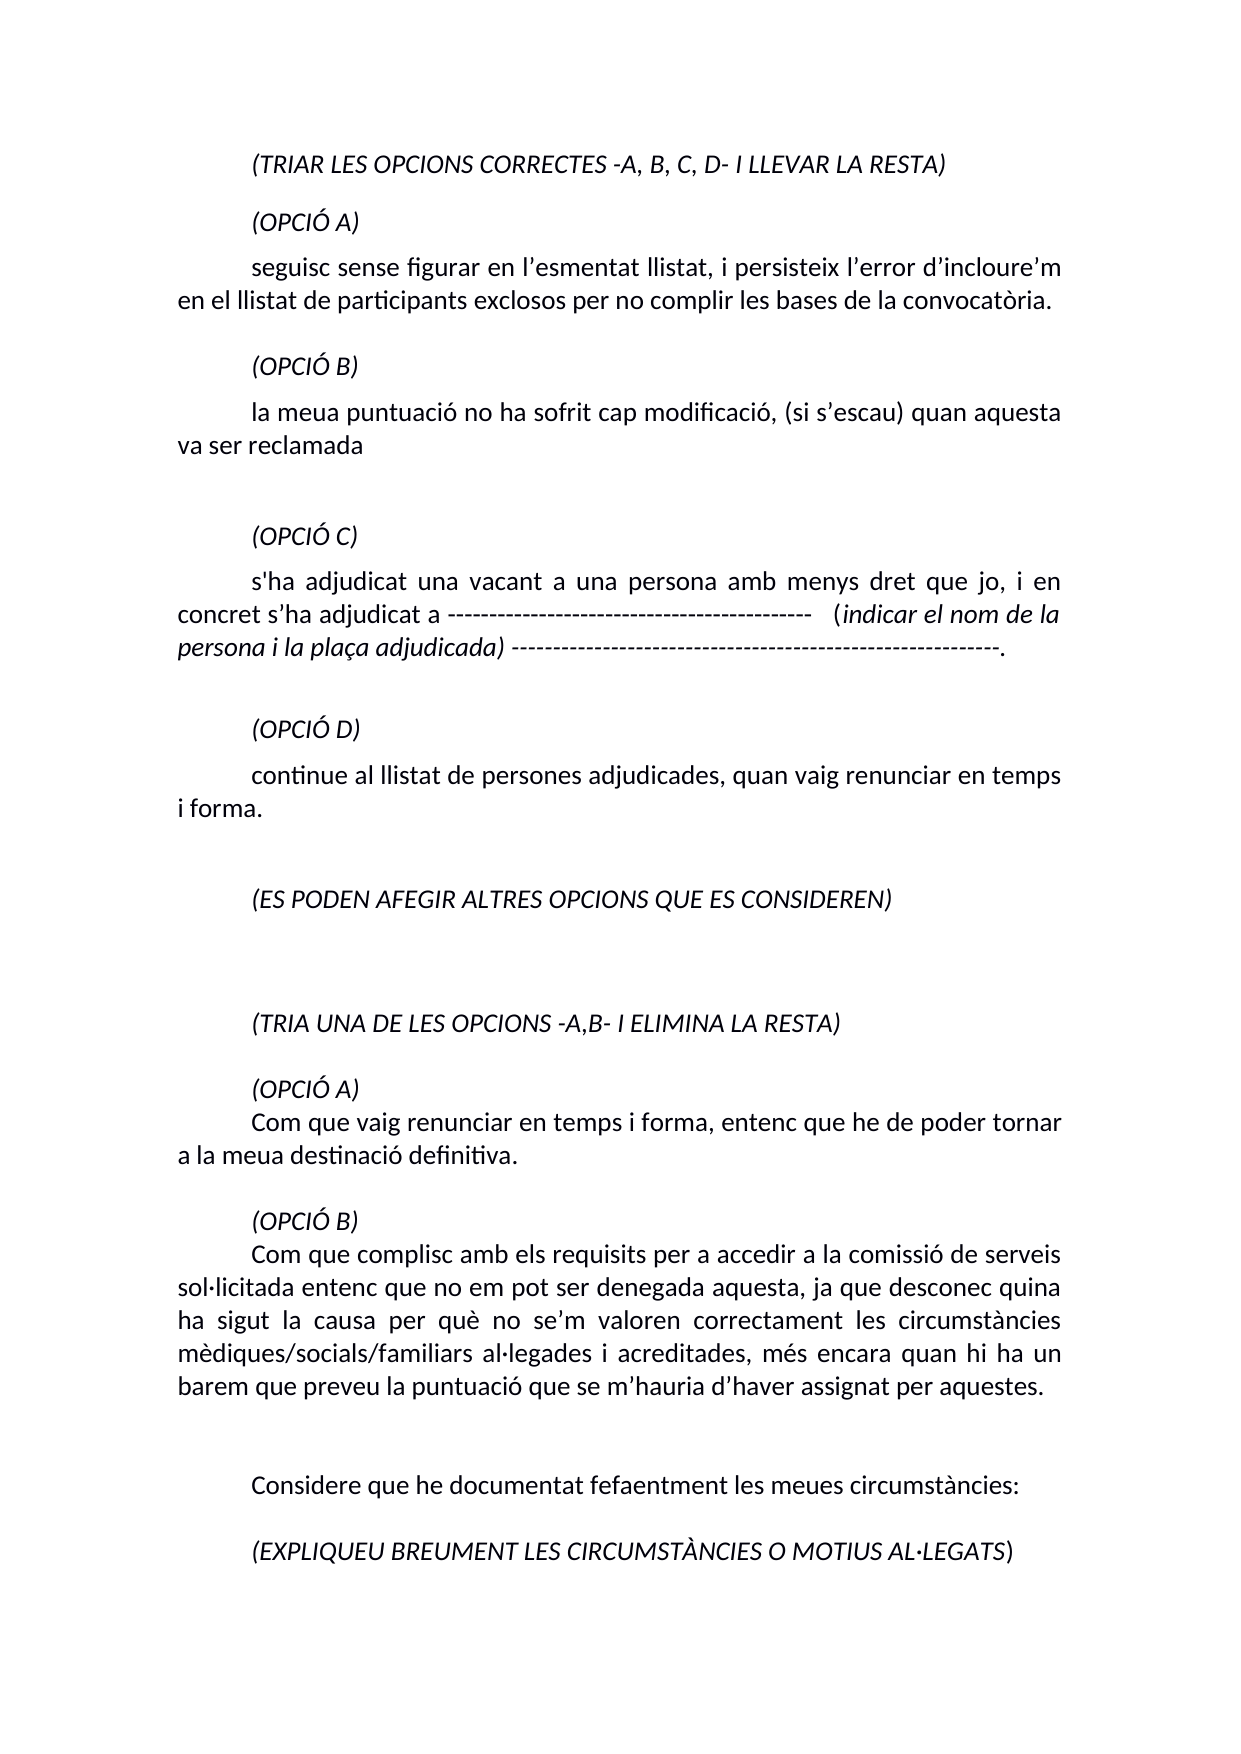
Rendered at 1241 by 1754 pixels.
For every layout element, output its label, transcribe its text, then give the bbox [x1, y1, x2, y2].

text (OPCIÓ B) [177, 349, 1063, 382]
text (ES PODEN AFEGIR ALTRES OPCIONS QUE ES CONSIDEREN) [177, 882, 1063, 915]
text (OPCIÓ B) [177, 1204, 1063, 1237]
text Com que complisc amb els requisits per a accedir a la comissió de serveis sol·licitada entenc que no em pot ser denegada aquesta, ja que desconec quina ha sigut la causa per què no se’m valoren correctament les circumstàncies mèdiques/socials/familiars al·legades i acreditades, més encara quan hi ha un barem que preveu la puntuació que se m’hauria d’haver assignat per aquestes. [177, 1237, 1063, 1402]
text Considere que he documentat fefaentment les meues circumstàncies: [177, 1468, 1063, 1502]
text la meua puntuació no ha sofrit cap modificació, (si s’escau) quan aquesta va ser reclamada [177, 395, 1063, 461]
text (OPCIÓ D) [177, 713, 1063, 746]
text (TRIA UNA DE LES OPCIONS -A,B- I ELIMINA LA RESTA) [177, 1006, 1063, 1039]
text s'ha adjudicat una vacant a una persona amb menys dret que jo, i en concret s’ha adjudicat a -------------------------------------------- (indicar el nom de la persona i la plaça adjudicada) -----------------------------------------------------------. [177, 564, 1063, 663]
text (TRIAR LES OPCIONS CORRECTES -A, B, C, D- I LLEVAR LA RESTA) [177, 148, 1063, 181]
text Com que vaig renunciar en temps i forma, entenc que he de poder tornar a la meua destinació definitiva. [177, 1105, 1063, 1171]
text (EXPLIQUEU BREUMENT LES CIRCUMSTÀNCIES O MOTIUS AL·LEGATS) [177, 1534, 1063, 1568]
text (OPCIÓ A) [177, 1072, 1063, 1105]
text continue al llistat de persones adjudicades, quan vaig renunciar en temps i forma. [177, 758, 1063, 824]
text seguisc sense figurar en l’esmentat llistat, i persisteix l’error d’incloure’m en el llistat de participants exclosos per no complir les bases de la convocatòria. [177, 250, 1063, 316]
text (OPCIÓ A) [177, 205, 1063, 238]
text (OPCIÓ C) [177, 519, 1063, 552]
